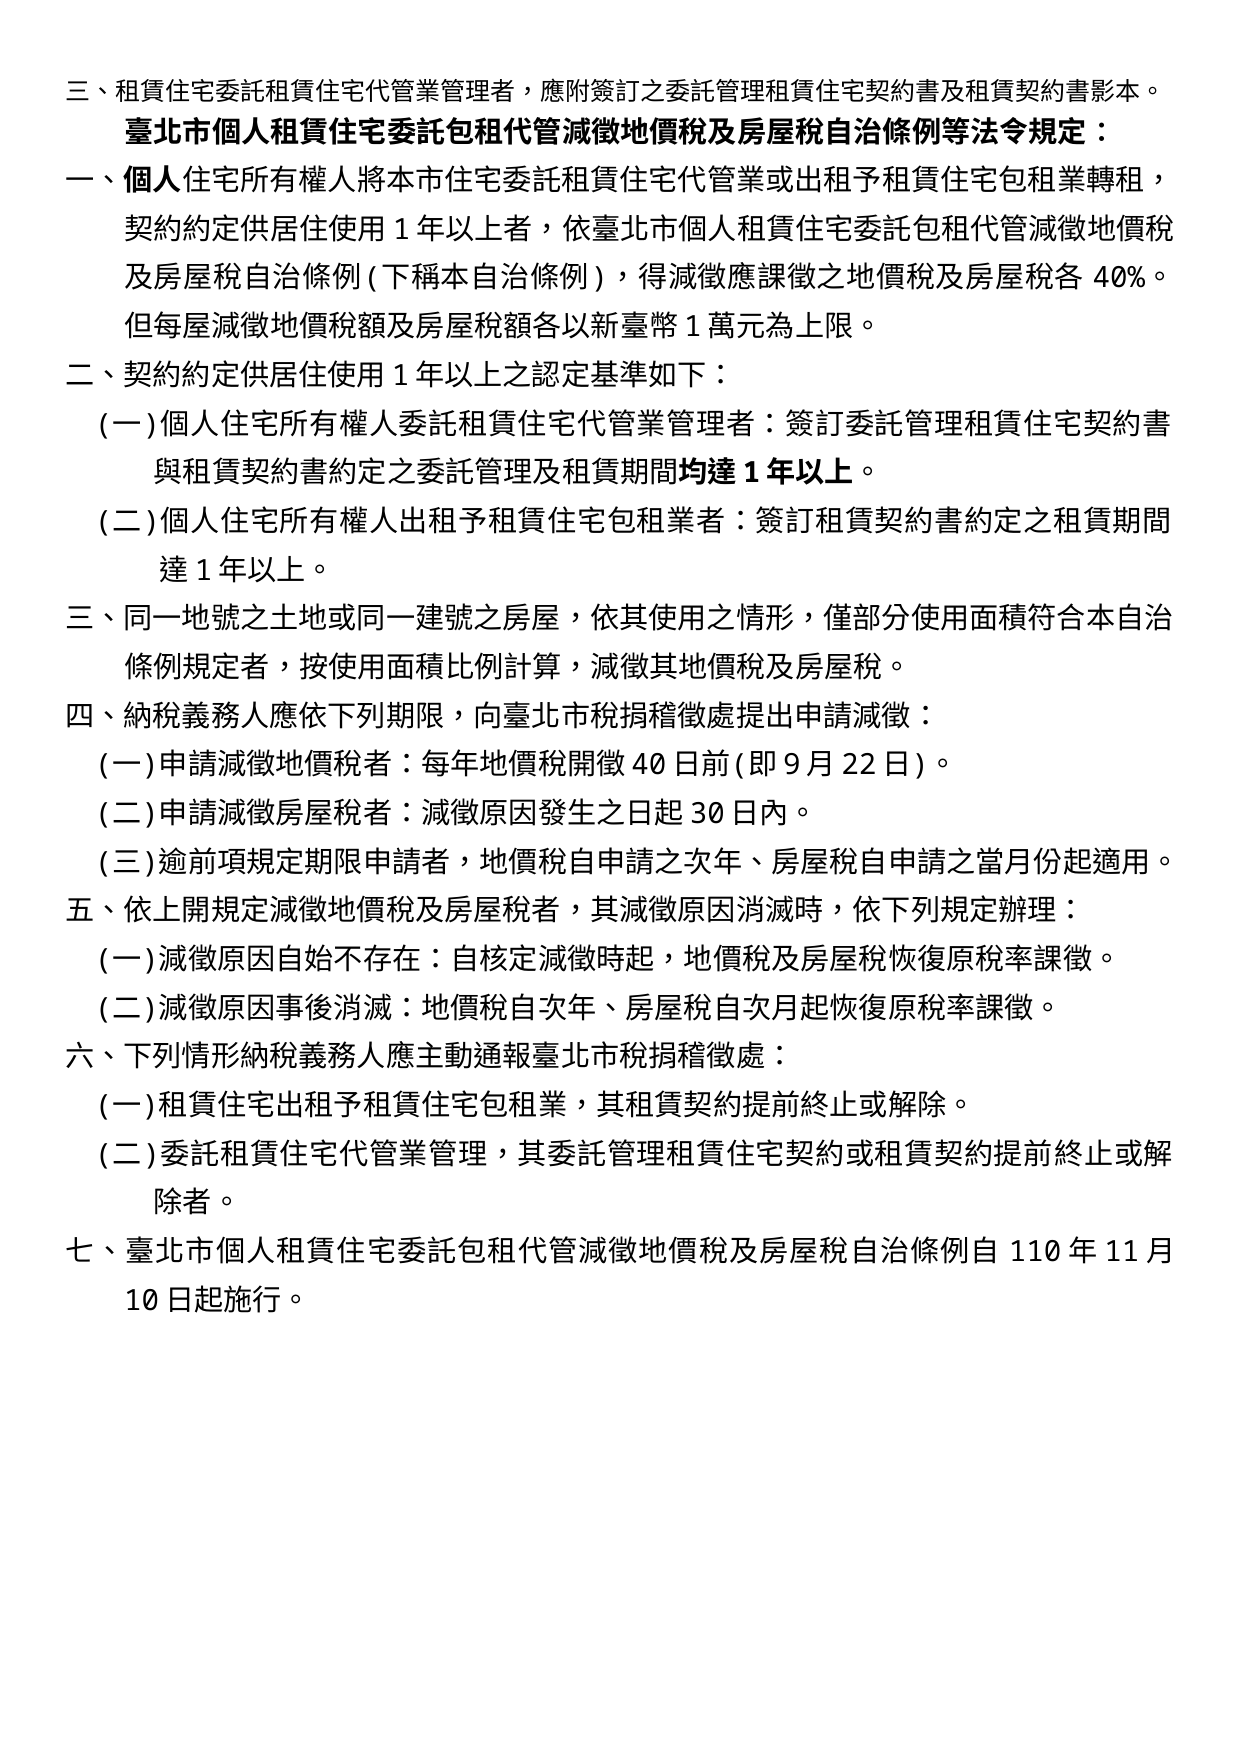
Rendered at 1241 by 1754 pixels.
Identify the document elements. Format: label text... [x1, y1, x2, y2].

text 一、個人住宅所有權人將本市住宅委託租賃住宅代管業或出租予租賃住宅包租業轉租，契約約定供居住使用1年以上者，依臺北市個人租賃住宅委託包租代管減徵地價稅及房屋稅自治條例(下稱本自治條例)，得減徵應課徵之地價稅及房屋稅各40%。但每屋減徵地價稅額及房屋稅額各以新臺幣1萬元為上限。 [65, 157, 1175, 345]
text 四、納稅義務人應依下列期限，向臺北市稅捐稽徵處提出申請減徵： [65, 692, 1175, 734]
text 五、依上開規定減徵地價稅及房屋稅者，其減徵原因消滅時，依下列規定辦理： [65, 887, 1175, 929]
text (二)減徵原因事後消滅：地價稅自次年、房屋稅自次月起恢復原稅率課徵。 [94, 984, 1175, 1027]
text 二、契約約定供居住使用1年以上之認定基準如下： [65, 351, 1175, 394]
text (二)申請減徵房屋稅者：減徵原因發生之日起30日內。 [94, 789, 1175, 832]
text (一)減徵原因自始不存在：自核定減徵時起，地價稅及房屋稅恢復原稅率課徵。 [94, 935, 1175, 978]
text (二)委託租賃住宅代管業管理，其委託管理租賃住宅契約或租賃契約提前終止或解除者。 [94, 1130, 1175, 1221]
text (三)逾前項規定期限申請者，地價稅自申請之次年、房屋稅自申請之當月份起適用。 [94, 838, 1175, 881]
text 三、同一地號之土地或同一建號之房屋，依其使用之情形，僅部分使用面積符合本自治條例規定者，按使用面積比例計算，減徵其地價稅及房屋稅。 [65, 595, 1175, 686]
text 三、租賃住宅委託租賃住宅代管業管理者，應附簽訂之委託管理租賃住宅契約書及租賃契約書影本。 [65, 71, 1175, 108]
text (一)租賃住宅出租予租賃住宅包租業，其租賃契約提前終止或解除。 [94, 1081, 1175, 1124]
text (二)個人住宅所有權人出租予租賃住宅包租業者：簽訂租賃契約書約定之租賃期間達1年以上。 [94, 498, 1175, 589]
text (一)個人住宅所有權人委託租賃住宅代管業管理者：簽訂委託管理租賃住宅契約書與租賃契約書約定之委託管理及租賃期間均達1年以上。 [94, 400, 1175, 491]
text 臺北市個人租賃住宅委託包租代管減徵地價稅及房屋稅自治條例等法令規定： [65, 108, 1175, 151]
text 七、臺北市個人租賃住宅委託包租代管減徵地價稅及房屋稅自治條例自110年11月10日起施行。 [65, 1227, 1175, 1318]
text (一)申請減徵地價稅者：每年地價稅開徵40日前(即9月22日)。 [94, 741, 1175, 783]
text 六、下列情形納稅義務人應主動通報臺北市稅捐稽徵處： [65, 1033, 1175, 1075]
